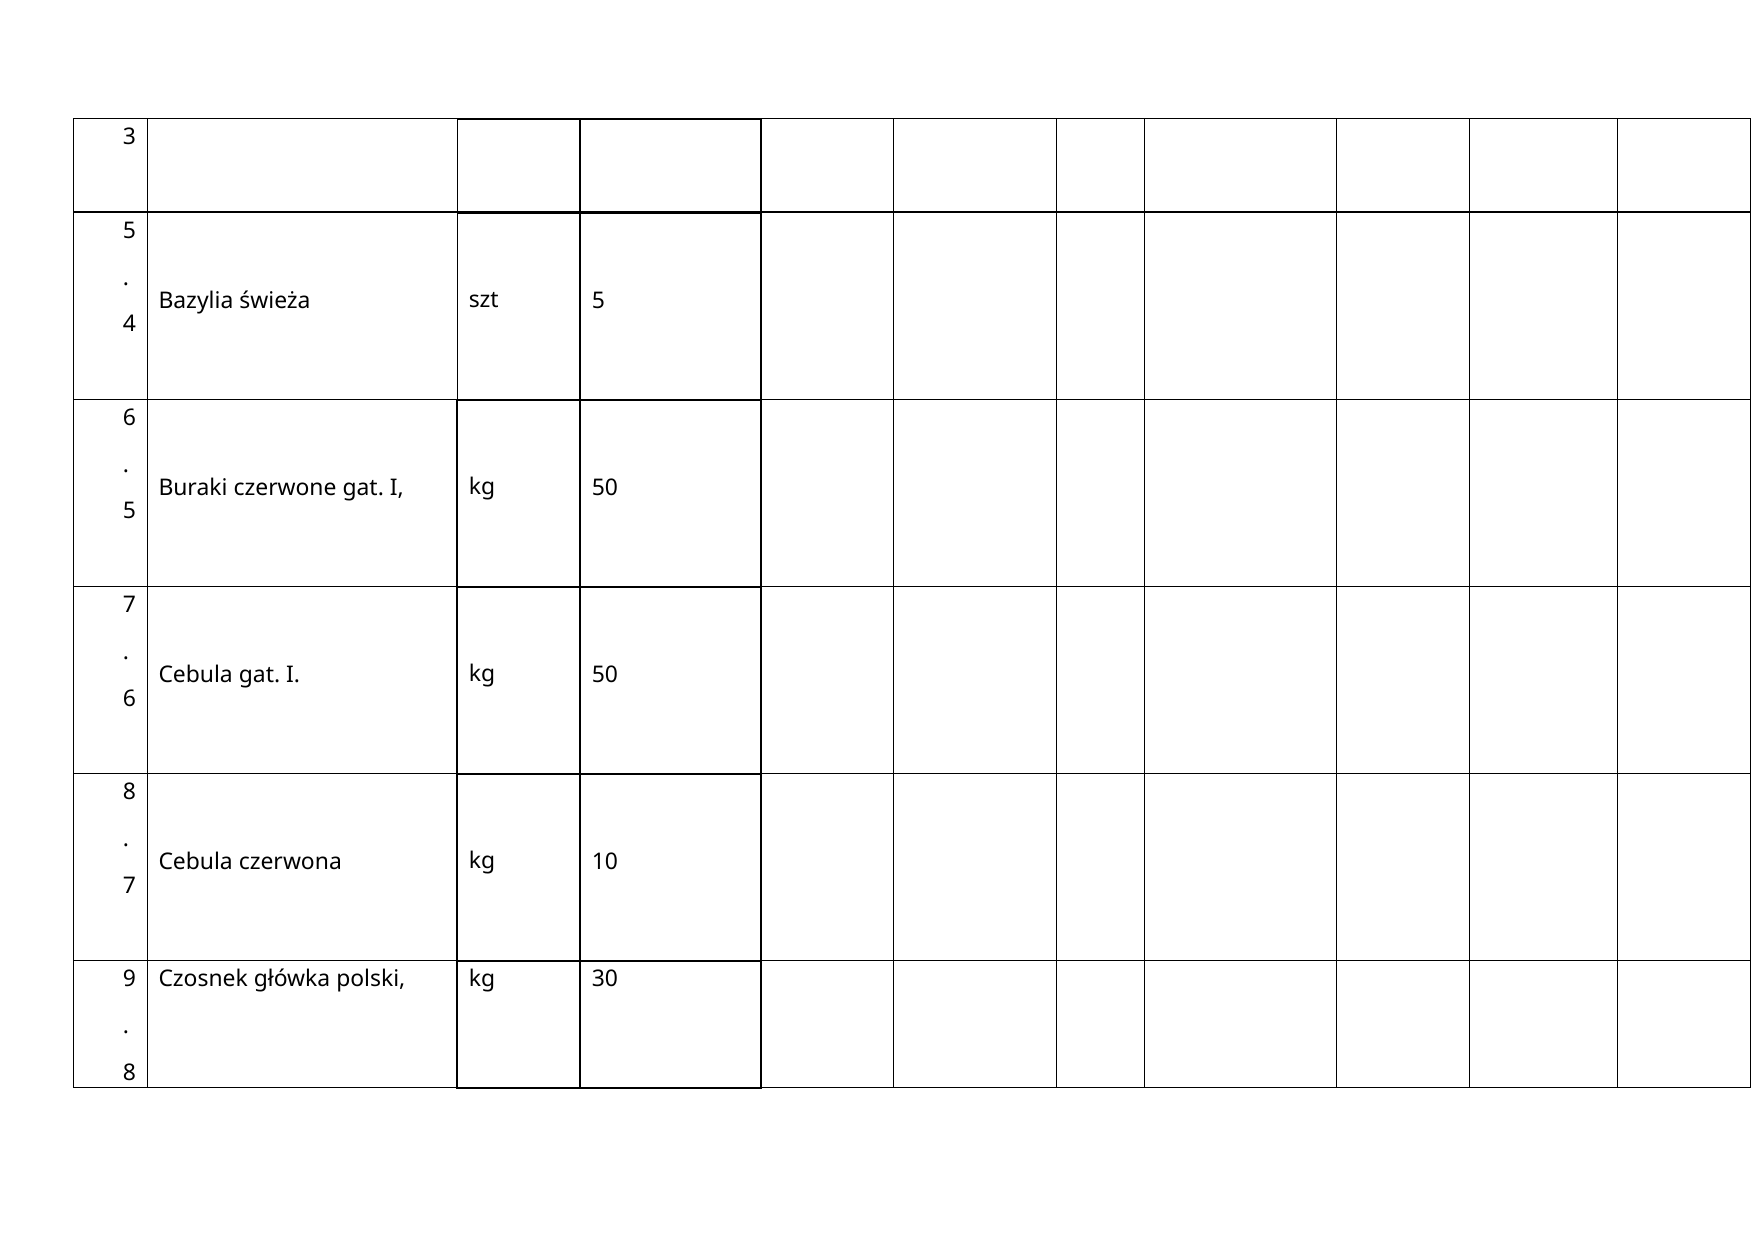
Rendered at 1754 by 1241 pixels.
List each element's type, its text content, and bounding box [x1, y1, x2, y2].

table_cell 3. [74, 119, 147, 211]
table_cell [762, 587, 893, 773]
table_cell [1145, 119, 1336, 211]
table_cell [1057, 119, 1144, 211]
table_cell 4. [74, 213, 147, 398]
table_cell kg [458, 588, 579, 773]
table_cell [894, 213, 1056, 398]
table_cell [1145, 213, 1336, 398]
table_cell [148, 119, 457, 211]
table_cell [1145, 587, 1336, 773]
table_cell [1337, 119, 1469, 211]
table_cell [762, 774, 893, 960]
table_cell [581, 120, 760, 211]
table_cell [762, 119, 893, 211]
table_cell 50 [581, 401, 760, 586]
table_cell [762, 213, 893, 398]
table_cell [1057, 587, 1144, 773]
table_cell [762, 400, 893, 586]
table_cell [1470, 774, 1617, 960]
table_cell [1470, 961, 1617, 1087]
table_cell kg [458, 775, 579, 960]
table_cell kg [458, 401, 579, 586]
table_cell [1618, 774, 1750, 960]
table_cell 5 [581, 214, 760, 398]
table_cell [1618, 961, 1750, 1087]
table_cell [1470, 587, 1617, 773]
table_cell [1337, 587, 1469, 773]
table_cell [894, 400, 1056, 586]
table_cell [894, 961, 1056, 1087]
table_cell [1618, 400, 1750, 586]
table_cell Cebula czerwona [148, 774, 456, 960]
table_cell kg [458, 962, 579, 1087]
table_cell [1145, 400, 1336, 586]
table_cell [1145, 961, 1336, 1087]
table_cell [1145, 774, 1336, 960]
table_cell Czosnek główka polski, [148, 961, 456, 1087]
table_cell [1618, 119, 1750, 211]
table_cell [762, 961, 893, 1087]
table_cell [1337, 774, 1469, 960]
table_cell [894, 587, 1056, 773]
table_cell Cebula gat. I. [148, 587, 456, 773]
table_cell [1618, 587, 1750, 773]
table_cell [894, 119, 1056, 211]
table_cell [458, 120, 579, 211]
table_cell Buraki czerwone gat. I, [148, 400, 456, 586]
table_cell [1618, 213, 1750, 398]
table_cell [1470, 213, 1617, 398]
table_cell [1337, 961, 1469, 1087]
table_cell [1057, 774, 1144, 960]
table_cell [1470, 119, 1617, 211]
table_cell [1337, 213, 1469, 398]
table_cell Bazylia świeża [148, 213, 457, 398]
table_cell [1057, 961, 1144, 1087]
table_cell 30 [581, 962, 760, 1087]
table_cell [1057, 213, 1144, 398]
table_cell szt [458, 214, 579, 398]
table_cell 8. [74, 961, 147, 1087]
table_cell 50 [581, 588, 760, 773]
table_cell [894, 774, 1056, 960]
table_cell 5. [74, 400, 147, 586]
table_cell [1337, 400, 1469, 586]
table_cell [1470, 400, 1617, 586]
table_cell 7. [74, 774, 147, 960]
table_cell 10 [581, 775, 760, 960]
table_cell [1057, 400, 1144, 586]
table_cell 6. [74, 587, 147, 773]
